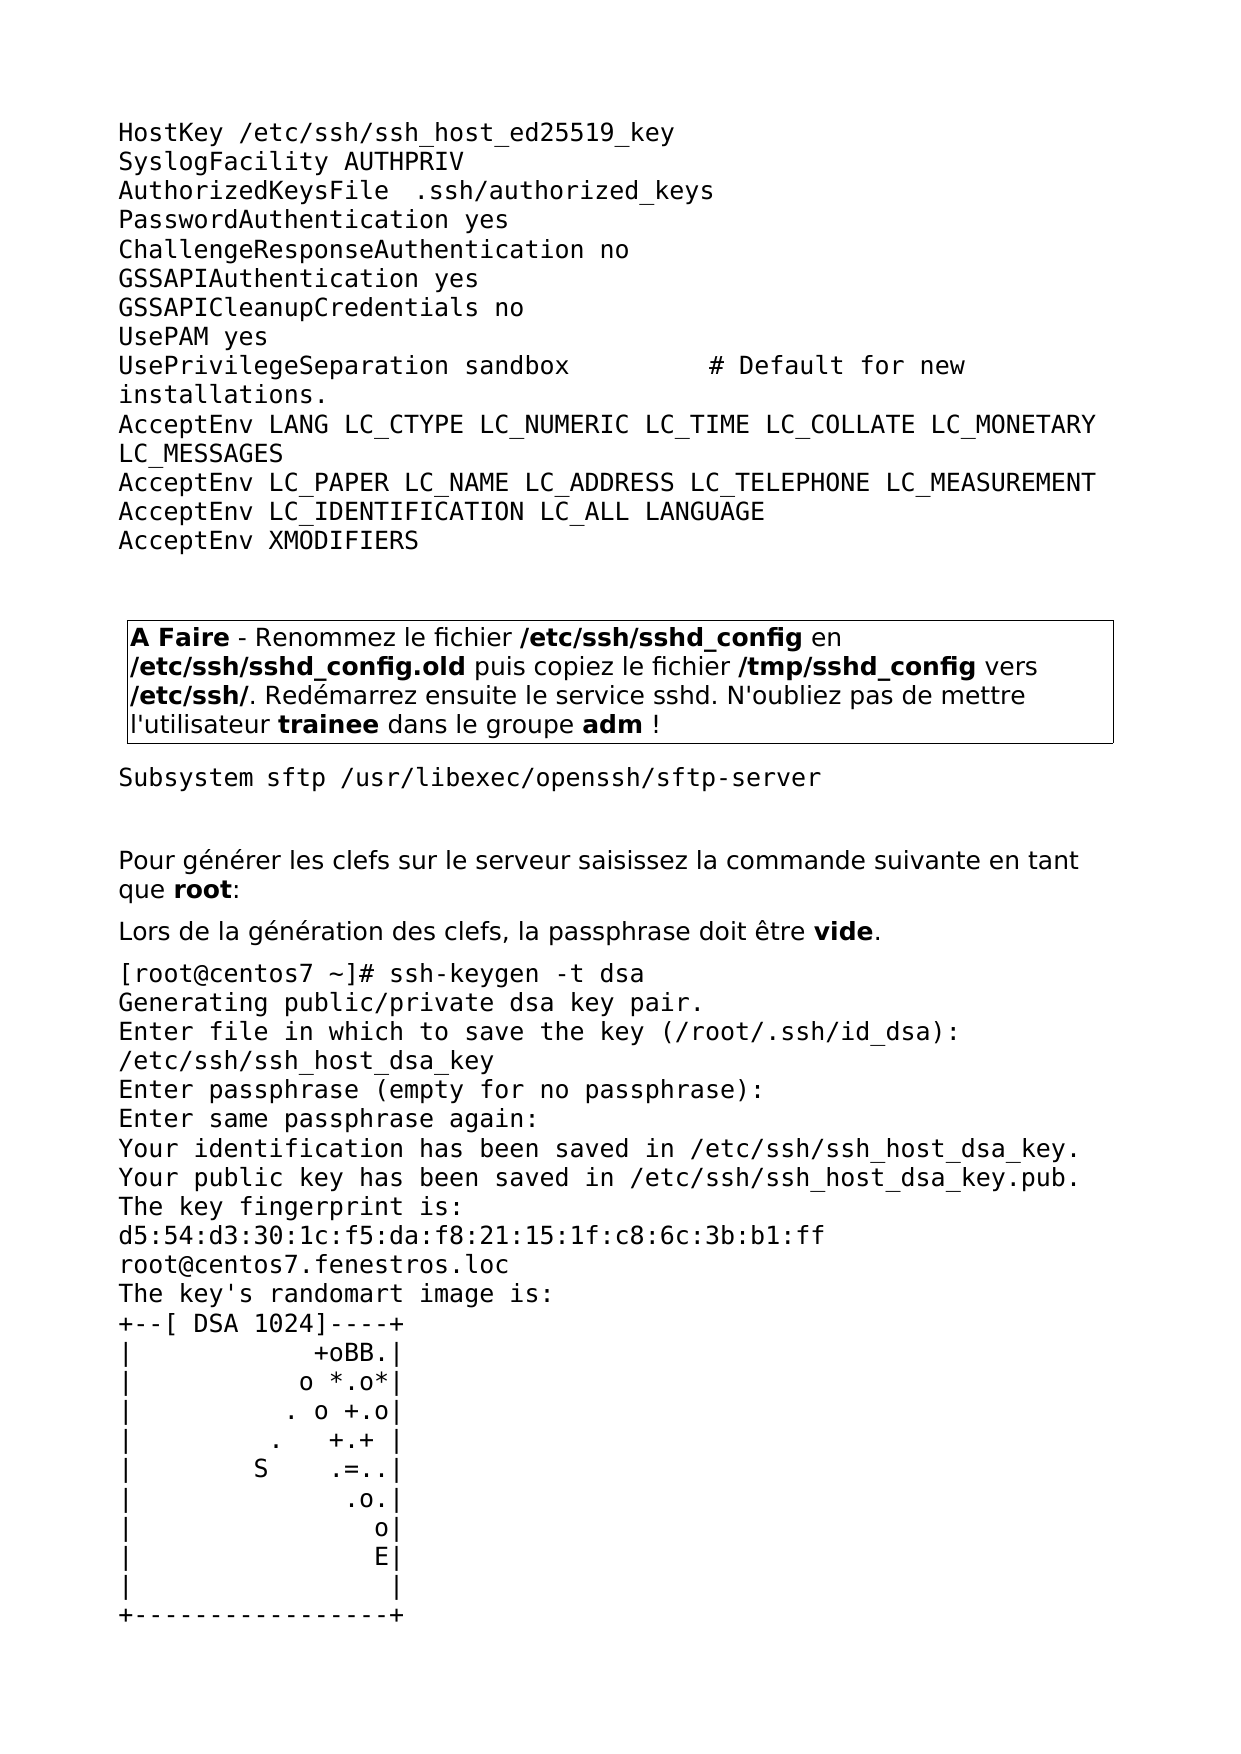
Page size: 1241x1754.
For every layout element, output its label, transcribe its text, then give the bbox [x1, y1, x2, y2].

text HostKey /etc/ssh/ssh_host_ed25519_key SyslogFacility AUTHPRIV AuthorizedKeysFile .ssh/authorized_keys PasswordAuthentication yes ChallengeResponseAuthentication no GSSAPIAuthentication yes GSSAPICleanupCredentials no UsePAM yes UsePrivilegeSeparation sandbox # Default for new installations. AcceptEnv LANG LC_CTYPE LC_NUMERIC LC_TIME LC_COLLATE LC_MONETARY LC_MESSAGES AcceptEnv LC_PAPER LC_NAME LC_ADDRESS LC_TELEPHONE LC_MEASUREMENT AcceptEnv LC_IDENTIFICATION LC_ALL LANGUAGE AcceptEnv XMODIFIERS [118, 118, 1122, 597]
text [root@centos7 ~]# ssh-keygen -t dsa Generating public/private dsa key pair. Enter file in which to save the key (/root/.ssh/id_dsa): /etc/ssh/ssh_host_dsa_key Enter passphrase (empty for no passphrase): Enter same passphrase again: Your identification has been saved in /etc/ssh/ssh_host_dsa_key. Your public key has been saved in /etc/ssh/ssh_host_dsa_key.pub. The key fingerprint is: d5:54:d3:30:1c:f5:da:f8:21:15:1f:c8:6c:3b:b1:ff root@centos7.fenestros.loc The key's randomart image is: +--[ DSA 1024]----+ | +oBB.| | o *.o*| | . o +.o| | . +.+ | | S .=..| | .o.| | o| | E| | | +-----------------+ [118, 959, 1122, 1629]
text Pour générer les clefs sur le serveur saisissez la commande suivante en tant que root: [118, 846, 1122, 904]
text Subsystem sftp /usr/libexec/openssh/sftp-server [118, 752, 1122, 793]
text Lors de la génération des clefs, la passphrase doit être vide. [118, 917, 1122, 946]
table_header A Faire - Renommez le fichier /etc/ssh/sshd_config en /etc/ssh/sshd_config.old puis copiez le fichier /tmp/sshd_config vers /etc/ssh/. Redémarrez ensuite le service sshd. N'oubliez pas de mettre l'utilisateur trainee dans le groupe adm ! [128, 621, 1113, 743]
